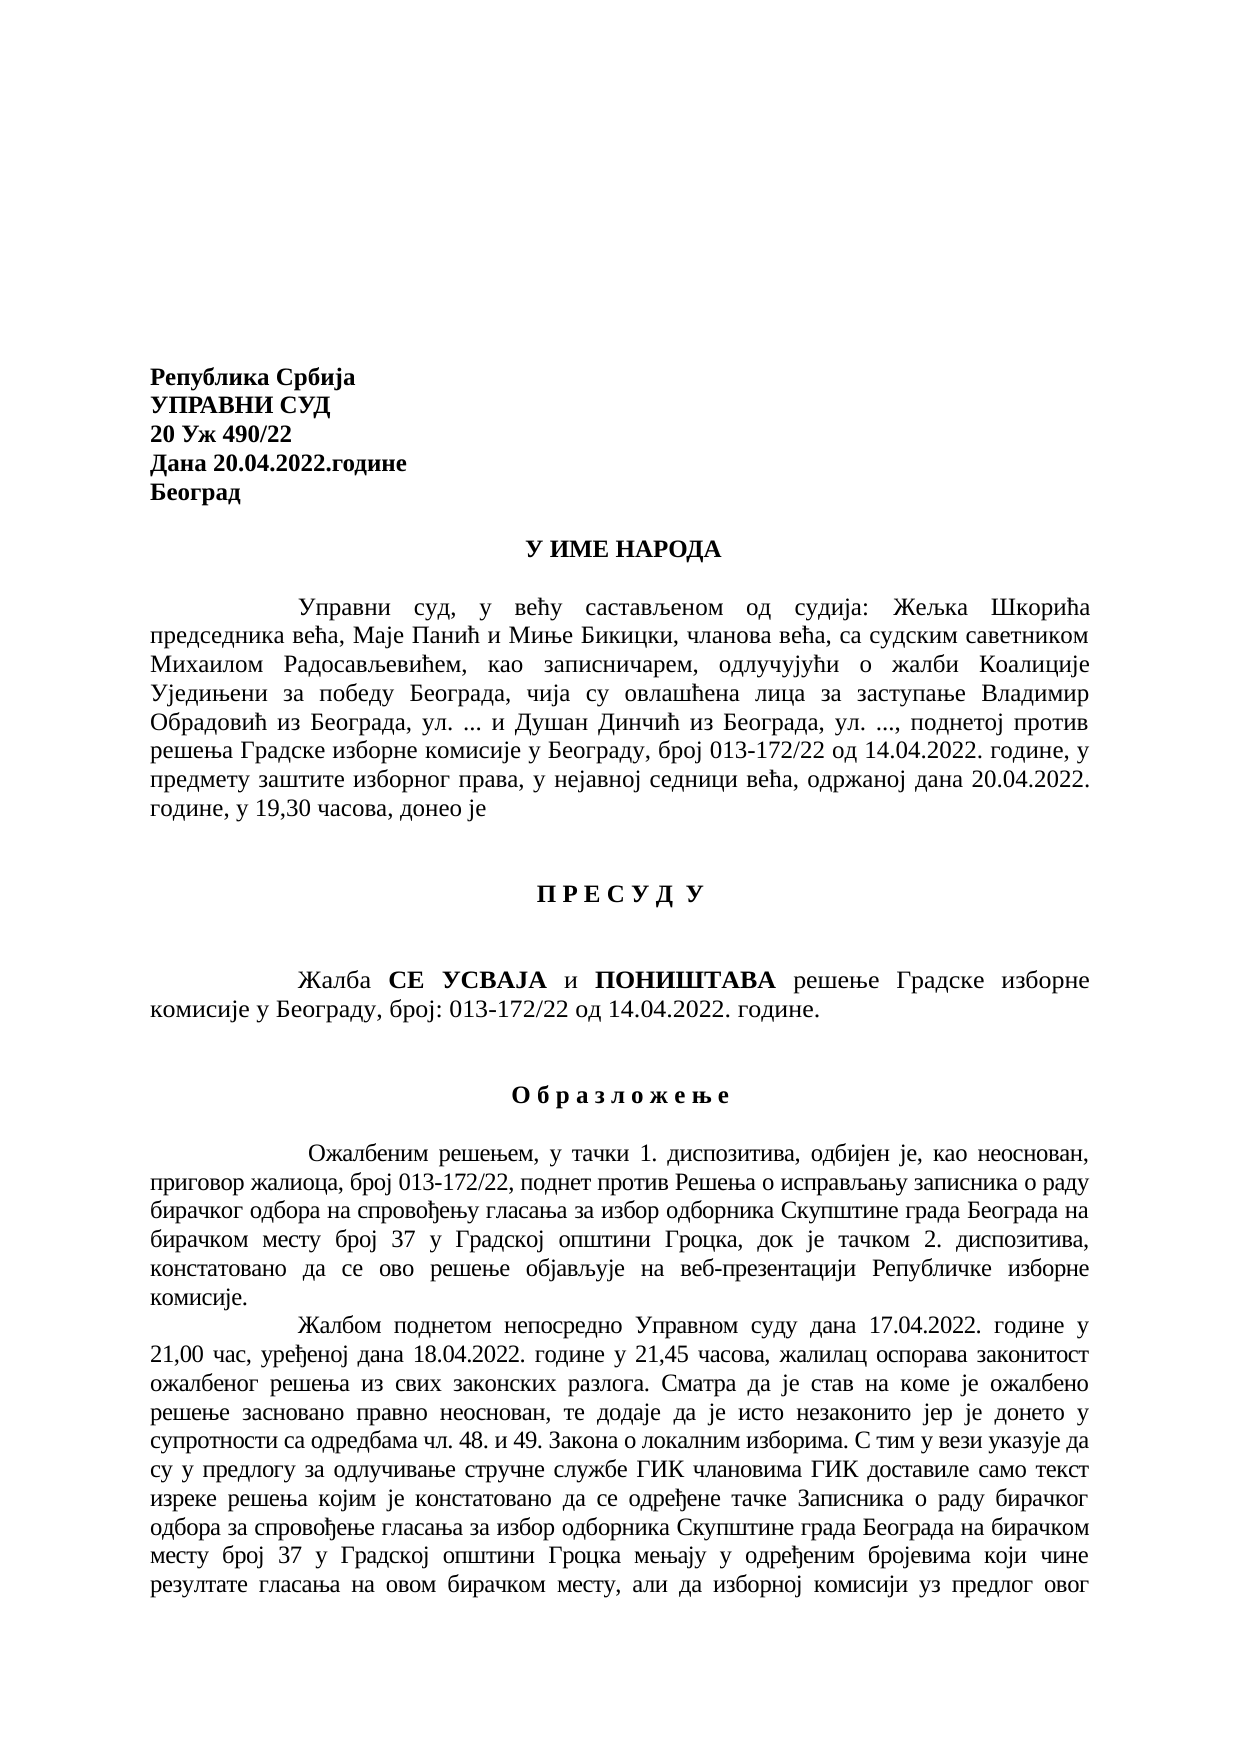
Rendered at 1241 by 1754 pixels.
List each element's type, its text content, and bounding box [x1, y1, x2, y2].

text Управни суд, у већу састављеном од судија: Жељка Шкорића председника већа, Маје Панић и Миње Бикицки, чланова већа, са судским саветником Михаилом Радосављевићем, као записничарем, одлучујући о жалби Коалиције Уједињени за победу Београда, чија су овлашћена лица за заступање Владимир Обрадовић из Београда, ул. ... и Душан Динчић из Београда, ул. ..., поднетој против решења Градске изборне комисије у Београду, број 013-172/22 од 14.04.2022. године, у предмету заштите изборног права, у нејавној седници већа, одржаној дана 20.04.2022. године, у 19,30 часова, донео је [150, 592, 1090, 822]
text 20 Уж 490/22 [150, 419, 1090, 448]
text Жалба СЕ УСВАЈА и ПОНИШТАВА решење Градске изборне комисије у Београду, број: 013-172/22 од 14.04.2022. године. [150, 966, 1090, 1023]
text Ожалбеним решењем, у тачки 1. диспозитива, одбијен је, као неоснован, приговор жалиоца, број 013-172/22, поднет против Решења о исправљању записника о раду бирачког одбора на спровођењу гласања за избор одборника Скупштине града Београда на бирачком месту број 37 у Градској општини Гроцка, док је тачком 2. диспозитива, констатовано да се ово решење објављује на веб-презентацији Републичке изборне комисије. [150, 1138, 1090, 1311]
text У ИМЕ НАРОДА [150, 534, 1090, 563]
text О б р а з л о ж е њ е [150, 1081, 1090, 1109]
text Београд [150, 477, 1090, 506]
text П Р Е С У Д У [150, 879, 1090, 908]
text УПРАВНИ СУД [150, 391, 1090, 419]
text Република Србија [150, 148, 1090, 391]
text Жалбом поднетом непосредно Управном суду дана 17.04.2022. године у 21,00 час, уређеној дана 18.04.2022. године у 21,45 часова, жалилац оспорава законитост ожалбеног решења из свих законских разлога. Сматра да је став на коме је ожалбено решење засновано правно неоснован, те додаје да је исто незаконито јер је донето у супротности са одредбама чл. 48. и 49. Закона о локалним изборима. С тим у вези указује да су у предлогу за одлучивање стручне службе ГИК члановима ГИК доставиле само текст изреке решења којим је констатовано да се одређене тачке Записника о раду бирачког одбора за спровођење гласања за избор одборника Скупштине града Београда на бирачком месту број 37 у Градској општини Гроцка мењају у одређеним бројевима који чине резултате гласања на овом бирачком месту, али да изборној комисији уз предлог овог [150, 1311, 1090, 1598]
text Дана 20.04.2022.године [150, 448, 1090, 477]
